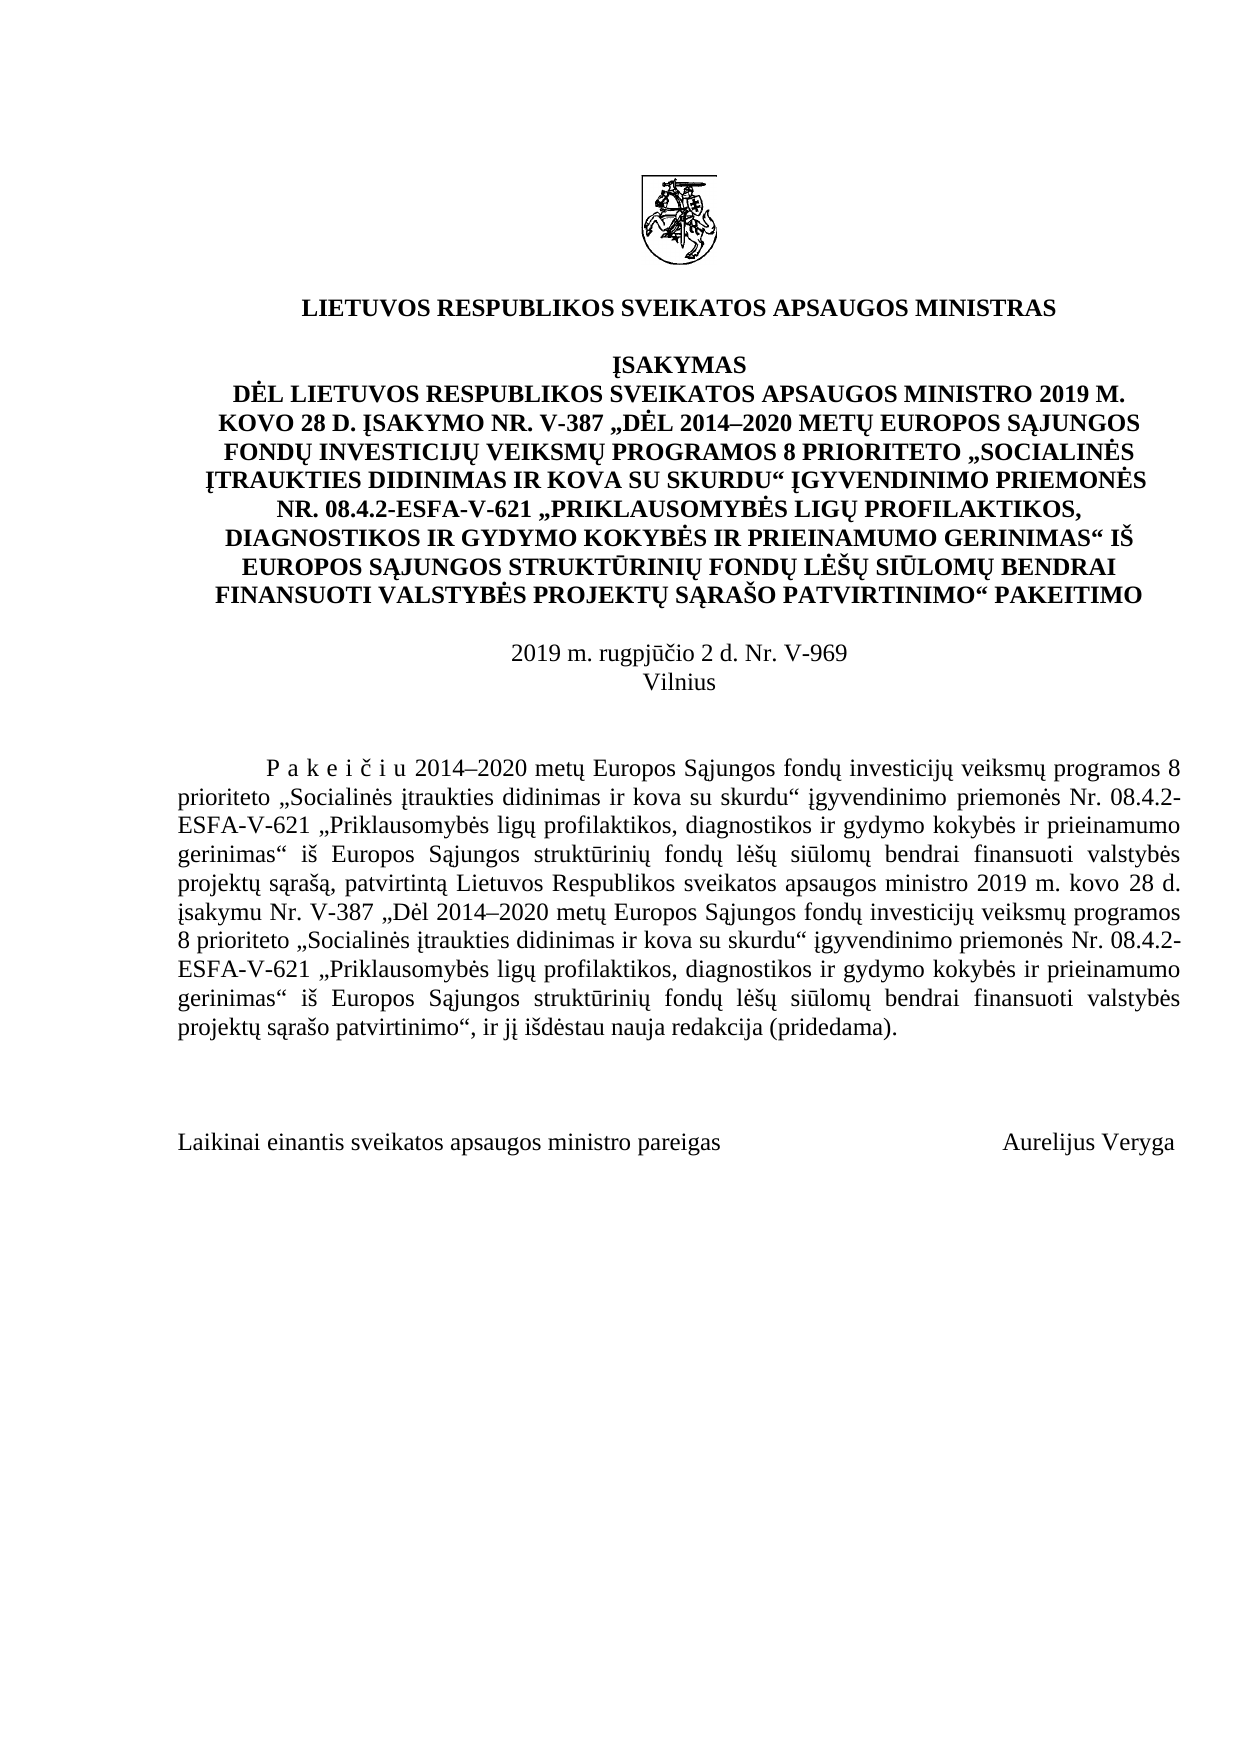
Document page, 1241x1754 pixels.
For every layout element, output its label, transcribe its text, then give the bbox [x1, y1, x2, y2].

text KOVO 28 D. ĮSAKYMO NR. V-387 „DĖL 2014–2020 METŲ EUROPOS SĄJUNGOS FONDŲ INVESTICIJŲ VEIKSMŲ PROGRAMOS 8 PRIORITETO „SOCIALINĖS ĮTRAUKTIES DIDINIMAS IR KOVA SU SKURDU“ ĮGYVENDINIMO PRIEMONĖS NR. 08.4.2-ESFA-V-621 „PRIKLAUSOMYBĖS LIGŲ PROFILAKTIKOS, DIAGNOSTIKOS IR GYDYMO KOKYBĖS IR PRIEINAMUMO GERINIMAS“ IŠ EUROPOS SĄJUNGOS STRUKTŪRINIŲ FONDŲ LĖŠŲ SIŪLOMŲ BENDRAI FINANSUOTI VALSTYBĖS PROJEKTŲ SĄRAŠO PATVIRTINIMO“ PAKEITIMO [177, 408, 1181, 609]
text P a k e i č i u 2014–2020 metų Europos Sąjungos fondų investicijų veiksmų programos 8 prioriteto „Socialinės įtraukties didinimas ir kova su skurdu“ įgyvendinimo priemonės Nr. 08.4.2-ESFA-V-621 „Priklausomybės ligų profilaktikos, diagnostikos ir gydymo kokybės ir prieinamumo gerinimas“ iš Europos Sąjungos struktūrinių fondų lėšų siūlomų bendrai finansuoti valstybės projektų sąrašą, patvirtintą Lietuvos Respublikos sveikatos apsaugos ministro 2019 m. kovo 28 d. įsakymu Nr. V-387 „Dėl 2014–2020 metų Europos Sąjungos fondų investicijų veiksmų programos 8 prioriteto „Socialinės įtraukties didinimas ir kova su skurdu“ įgyvendinimo priemonės Nr. 08.4.2-ESFA-V-621 „Priklausomybės ligų profilaktikos, diagnostikos ir gydymo kokybės ir prieinamumo gerinimas“ iš Europos Sąjungos struktūrinių fondų lėšų siūlomų bendrai finansuoti valstybės projektų sąrašo patvirtinimo“, ir jį išdėstau nauja redakcija (pridedama). [177, 753, 1181, 1041]
text Laikinai einantis sveikatos apsaugos ministro pareigas Aurelijus Veryga [177, 1127, 1181, 1156]
text 2019 m. rugpjūčio 2 d. Nr. V-969 [177, 638, 1181, 667]
text DĖL LIETUVOS RESPUBLIKOS SVEIKATOS APSAUGOS MINISTRO 2019 M. [177, 379, 1181, 408]
text Vilnius [177, 667, 1181, 696]
text LIETUVOS RESPUBLIKOS SVEIKATOS APSAUGOS MINISTRAS [177, 293, 1181, 322]
text ĮSAKYMAS [177, 351, 1181, 379]
